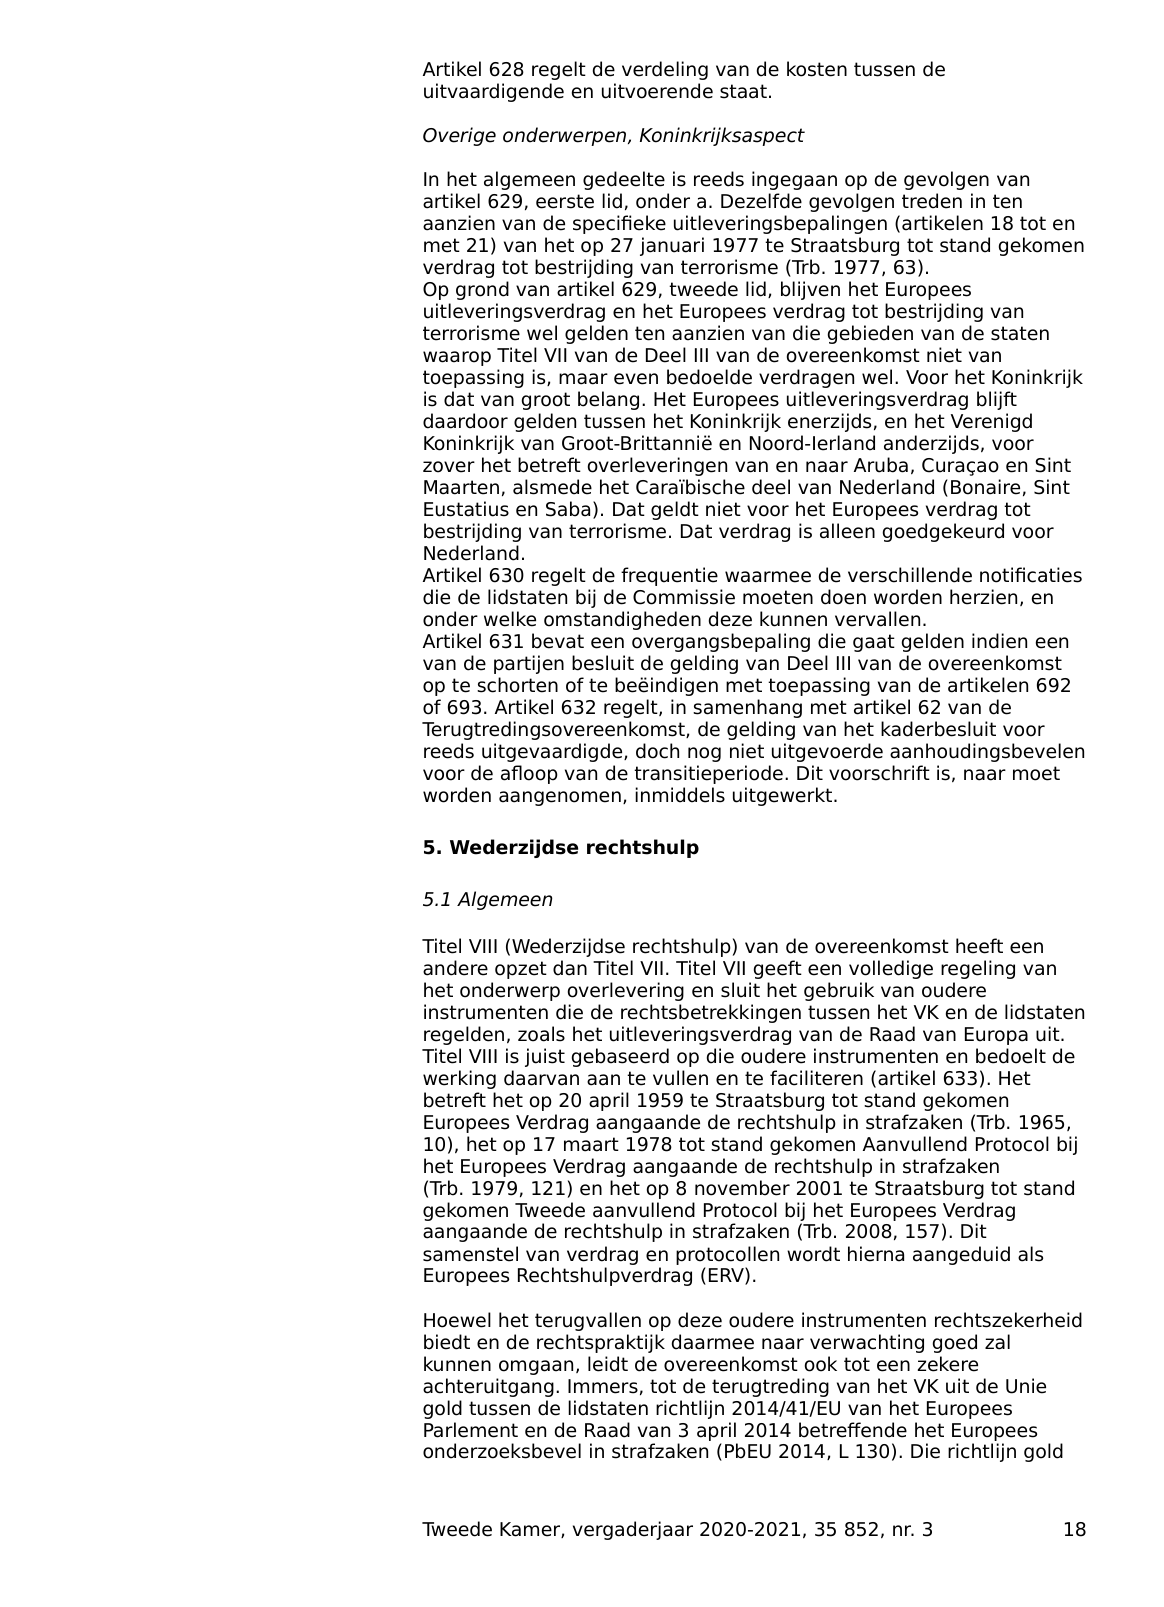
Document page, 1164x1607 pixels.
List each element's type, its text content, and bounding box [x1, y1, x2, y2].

text Artikel 628 regelt de verdeling van de kosten tussen de uitvaardigende en uitvoerende staat. [422, 59, 1087, 103]
subtitle Overige onderwerpen, Koninkrijksaspect [422, 125, 1087, 147]
text Op grond van artikel 629, tweede lid, blijven het Europees uitleveringsverdrag en het Europees verdrag tot bestrijding van terrorisme wel gelden ten aanzien van die gebieden van de staten waarop Titel VII van de Deel III van de overeenkomst niet van toepassing is, maar even bedoelde verdragen wel. Voor het Koninkrijk is dat van groot belang. Het Europees uitleveringsverdrag blijft daardoor gelden tussen het Koninkrijk enerzijds, en het Verenigd Koninkrijk van Groot-Brittannië en Noord-Ierland anderzijds, voor zover het betreft overleveringen van en naar Aruba, Curaçao en Sint Maarten, alsmede het Caraïbische deel van Nederland (Bonaire, Sint Eustatius en Saba). Dat geldt niet voor het Europees verdrag tot bestrijding van terrorisme. Dat verdrag is alleen goedgekeurd voor Nederland. [422, 279, 1087, 565]
text Titel VIII (Wederzijdse rechtshulp) van de overeenkomst heeft een andere opzet dan Titel VII. Titel VII geeft een volledige regeling van het onderwerp overlevering en sluit het gebruik van oudere instrumenten die de rechtsbetrekkingen tussen het VK en de lidstaten regelden, zoals het uitleveringsverdrag van de Raad van Europa uit. Titel VIII is juist gebaseerd op die oudere instrumenten en bedoelt de werking daarvan aan te vullen en te faciliteren (artikel 633). Het betreft het op 20 april 1959 te Straatsburg tot stand gekomen Europees Verdrag aangaande de rechtshulp in strafzaken (Trb. 1965, 10), het op 17 maart 1978 tot stand gekomen Aanvullend Protocol bij het Europees Verdrag aangaande de rechtshulp in strafzaken (Trb. 1979, 121) en het op 8 november 2001 te Straatsburg tot stand gekomen Tweede aanvullend Protocol bij het Europees Verdrag aangaande de rechtshulp in strafzaken (Trb. 2008, 157). Dit samenstel van verdrag en protocollen wordt hierna aangeduid als Europees Rechtshulpverdrag (ERV). [422, 936, 1087, 1287]
subtitle 5. Wederzijdse rechtshulp [422, 837, 1087, 859]
text Artikel 630 regelt de frequentie waarmee de verschillende notificaties die de lidstaten bij de Commissie moeten doen worden herzien, en onder welke omstandigheden deze kunnen vervallen. [422, 565, 1087, 631]
text In het algemeen gedeelte is reeds ingegaan op de gevolgen van artikel 629, eerste lid, onder a. Dezelfde gevolgen treden in ten aanzien van de specifieke uitleveringsbepalingen (artikelen 18 tot en met 21) van het op 27 januari 1977 te Straatsburg tot stand gekomen verdrag tot bestrijding van terrorisme (Trb. 1977, 63). [422, 169, 1087, 279]
text Artikel 631 bevat een overgangsbepaling die gaat gelden indien een van de partijen besluit de gelding van Deel III van de overeenkomst op te schorten of te beëindigen met toepassing van de artikelen 692 of 693. Artikel 632 regelt, in samenhang met artikel 62 van de Terugtredingsovereenkomst, de gelding van het kaderbesluit voor reeds uitgevaardigde, doch nog niet uitgevoerde aanhoudingsbevelen voor de afloop van de transitieperiode. Dit voorschrift is, naar moet worden aangenomen, inmiddels uitgewerkt. [422, 631, 1087, 807]
subtitle 5.1 Algemeen [422, 889, 1087, 911]
text Hoewel het terugvallen op deze oudere instrumenten rechtszekerheid biedt en de rechtspraktijk daarmee naar verwachting goed zal kunnen omgaan, leidt de overeenkomst ook tot een zekere achteruitgang. Immers, tot de terugtreding van het VK uit de Unie gold tussen de lidstaten richtlijn 2014/41/EU van het Europees Parlement en de Raad van 3 april 2014 betreffende het Europees onderzoeksbevel in strafzaken (PbEU 2014, L 130). Die richtlijn gold [422, 1309, 1087, 1463]
